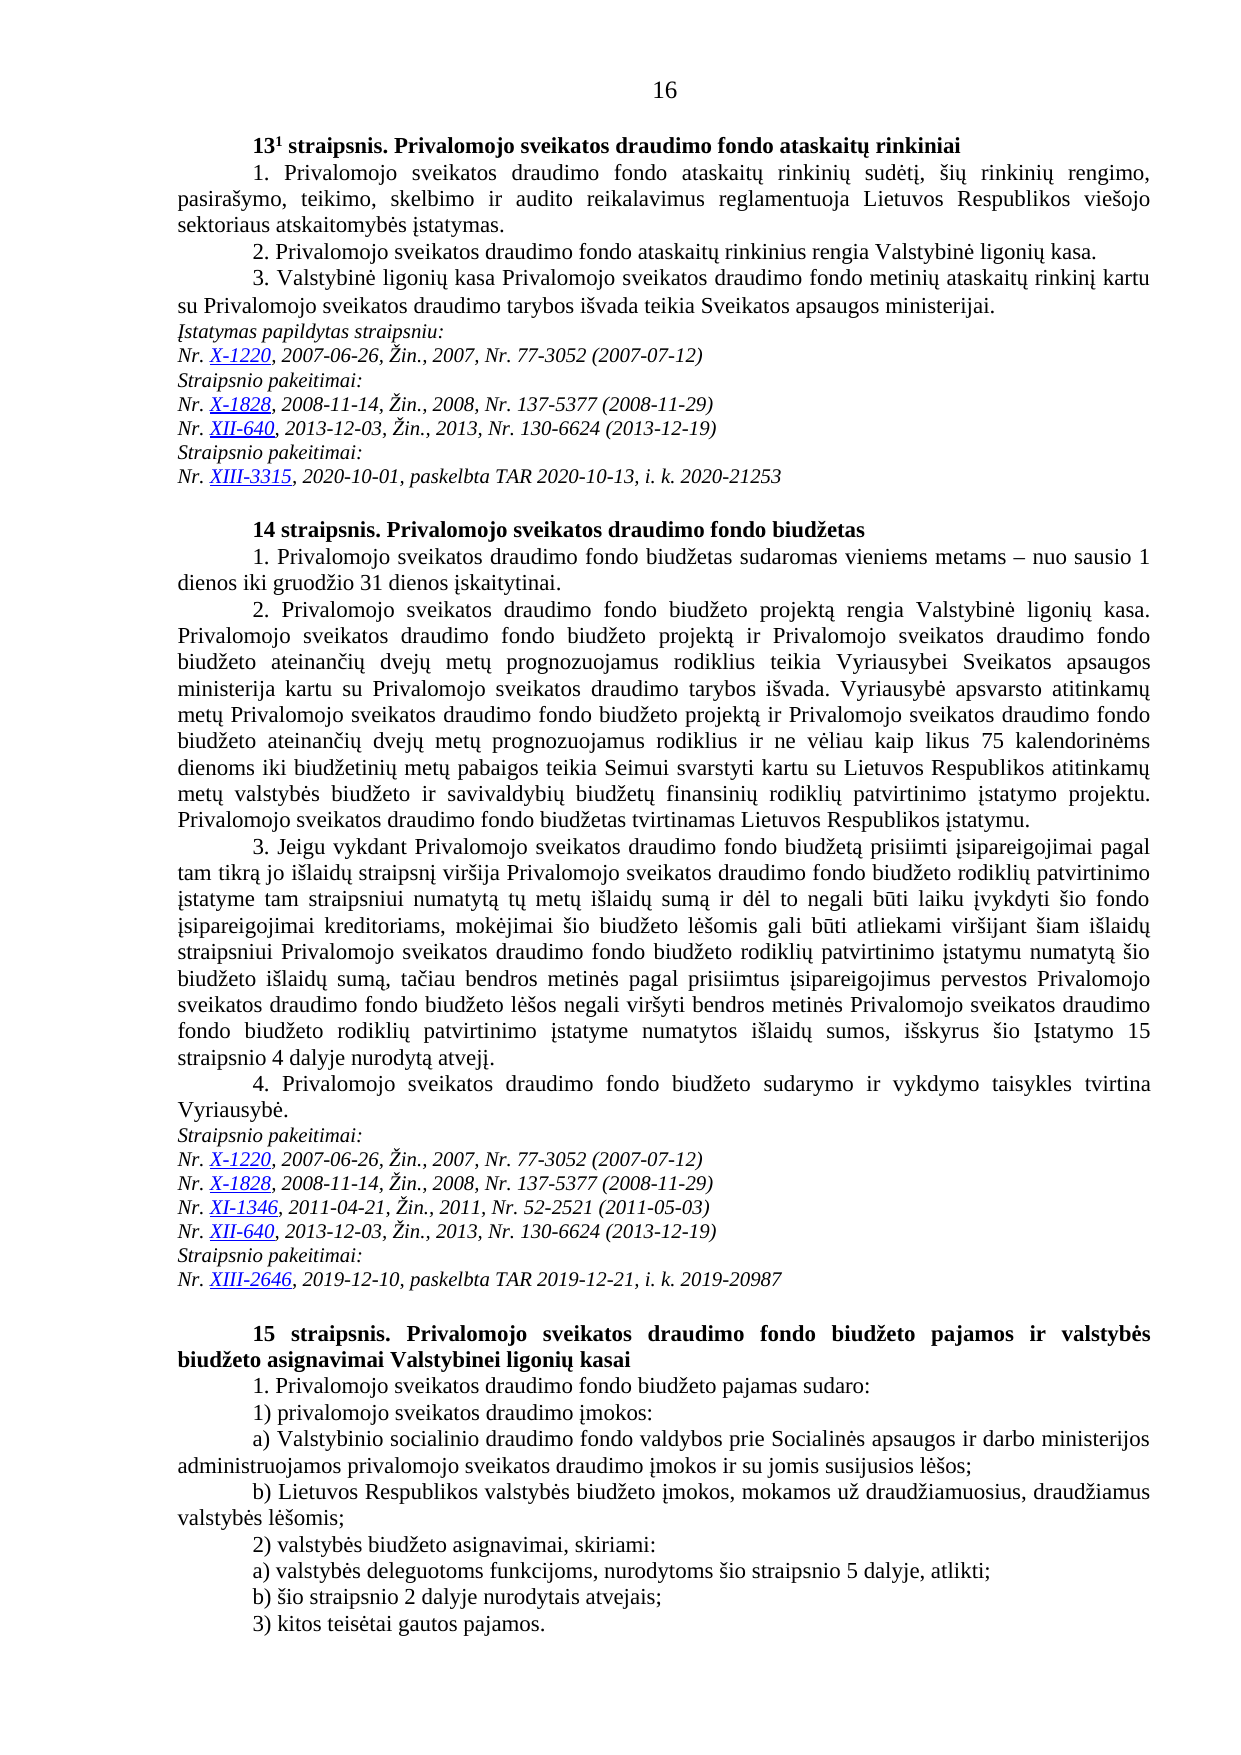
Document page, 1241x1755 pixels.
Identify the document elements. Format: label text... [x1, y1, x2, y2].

text 3) kitos teisėtai gautos pajamos. [177, 1610, 1152, 1636]
text 2) valstybės biudžeto asignavimai, skiriami: [177, 1531, 1152, 1557]
text Nr. XII-640, 2013-12-03, Žin., 2013, Nr. 130-6624 (2013-12-19) [177, 416, 1152, 440]
text 2. Privalomojo sveikatos draudimo fondo biudžeto projektą rengia Valstybinė ligonių kasa. Privalomojo sveikatos draudimo fondo biudžeto projektą ir Privalomojo sveikatos draudimo fondo biudžeto ateinančių dvejų metų prognozuojamus rodiklius teikia Vyriausybei Sveikatos apsaugos ministerija kartu su Privalomojo sveikatos draudimo tarybos išvada. Vyriausybė apsvarsto atitinkamų metų Privalomojo sveikatos draudimo fondo biudžeto projektą ir Privalomojo sveikatos draudimo fondo biudžeto ateinančių dvejų metų prognozuojamus rodiklius ir ne vėliau kaip likus 75 kalendorinėms dienoms iki biudžetinių metų pabaigos teikia Seimui svarstyti kartu su Lietuvos Respublikos atitinkamų metų valstybės biudžeto ir savivaldybių biudžetų finansinių rodiklių patvirtinimo įstatymo projektu. Privalomojo sveikatos draudimo fondo biudžetas tvirtinamas Lietuvos Respublikos įstatymu. [177, 596, 1152, 833]
text Nr. XI-1346, 2011-04-21, Žin., 2011, Nr. 52-2521 (2011-05-03) [177, 1195, 1152, 1219]
text b) Lietuvos Respublikos valstybės biudžeto įmokos, mokamos už draudžiamuosius, draudžiamus valstybės lėšomis; [177, 1478, 1152, 1531]
text Nr. X-1220, 2007-06-26, Žin., 2007, Nr. 77-3052 (2007-07-12) [177, 1147, 1152, 1171]
text 4. Privalomojo sveikatos draudimo fondo biudžeto sudarymo ir vykdymo taisykles tvirtina Vyriausybė. [177, 1070, 1152, 1123]
text Nr. X-1828, 2008-11-14, Žin., 2008, Nr. 137-5377 (2008-11-29) [177, 392, 1152, 416]
text b) šio straipsnio 2 dalyje nurodytais atvejais; [177, 1583, 1152, 1610]
text Nr. X-1828, 2008-11-14, Žin., 2008, Nr. 137-5377 (2008-11-29) [177, 1171, 1152, 1195]
text Straipsnio pakeitimai: [177, 1243, 1152, 1267]
text Nr. X-1220, 2007-06-26, Žin., 2007, Nr. 77-3052 (2007-07-12) [177, 343, 1152, 367]
text Nr. XII-640, 2013-12-03, Žin., 2013, Nr. 130-6624 (2013-12-19) [177, 1219, 1152, 1243]
text 14 straipsnis. Privalomojo sveikatos draudimo fondo biudžetas [177, 517, 1152, 543]
text a) Valstybinio socialinio draudimo fondo valdybos prie Socialinės apsaugos ir darbo ministerijos administruojamos privalomojo sveikatos draudimo įmokos ir su jomis susijusios lėšos; [177, 1425, 1152, 1478]
text 1. Privalomojo sveikatos draudimo fondo biudžeto pajamas sudaro: [177, 1373, 1152, 1399]
text 1) privalomojo sveikatos draudimo įmokos: [177, 1399, 1152, 1425]
text 2. Privalomojo sveikatos draudimo fondo ataskaitų rinkinius rengia Valstybinė ligonių kasa. [177, 238, 1152, 264]
text 3. Valstybinė ligonių kasa Privalomojo sveikatos draudimo fondo metinių ataskaitų rinkinį kartu su Privalomojo sveikatos draudimo tarybos išvada teikia Sveikatos apsaugos ministerijai. [177, 264, 1152, 319]
text 15 straipsnis. Privalomojo sveikatos draudimo fondo biudžeto pajamos ir valstybės biudžeto asignavimai Valstybinei ligonių kasai [177, 1320, 1152, 1373]
text Įstatymas papildytas straipsniu: [177, 319, 1152, 343]
text 1. Privalomojo sveikatos draudimo fondo biudžetas sudaromas vieniems metams – nuo sausio 1 dienos iki gruodžio 31 dienos įskaitytinai. [177, 543, 1152, 596]
text Straipsnio pakeitimai: [177, 1123, 1152, 1147]
text a) valstybės deleguotoms funkcijoms, nurodytoms šio straipsnio 5 dalyje, atlikti; [177, 1557, 1152, 1583]
text Straipsnio pakeitimai: [177, 367, 1152, 392]
text Nr. XIII-2646, 2019-12-10, paskelbta TAR 2019-12-21, i. k. 2019-20987 [177, 1267, 1152, 1291]
text Straipsnio pakeitimai: [177, 440, 1152, 464]
text Nr. XIII-3315, 2020-10-01, paskelbta TAR 2020-10-13, i. k. 2020-21253 [177, 464, 1152, 488]
text 3. Jeigu vykdant Privalomojo sveikatos draudimo fondo biudžetą prisiimti įsipareigojimai pagal tam tikrą jo išlaidų straipsnį viršija Privalomojo sveikatos draudimo fondo biudžeto rodiklių patvirtinimo įstatyme tam straipsniui numatytą tų metų išlaidų sumą ir dėl to negali būti laiku įvykdyti šio fondo įsipareigojimai kreditoriams, mokėjimai šio biudžeto lėšomis gali būti atliekami viršijant šiam išlaidų straipsniui Privalomojo sveikatos draudimo fondo biudžeto rodiklių patvirtinimo įstatymu numatytą šio biudžeto išlaidų sumą, tačiau bendros metinės pagal prisiimtus įsipareigojimus pervestos Privalomojo sveikatos draudimo fondo biudžeto lėšos negali viršyti bendros metinės Privalomojo sveikatos draudimo fondo biudžeto rodiklių patvirtinimo įstatyme numatytos išlaidų sumos, išskyrus šio Įstatymo 15 straipsnio 4 dalyje nurodytą atvejį. [177, 833, 1152, 1070]
text 131 straipsnis. Privalomojo sveikatos draudimo fondo ataskaitų rinkiniai [177, 132, 1152, 159]
text 1. Privalomojo sveikatos draudimo fondo ataskaitų rinkinių sudėtį, šių rinkinių rengimo, pasirašymo, teikimo, skelbimo ir audito reikalavimus reglamentuoja Lietuvos Respublikos viešojo sektoriaus atskaitomybės įstatymas. [177, 159, 1152, 238]
